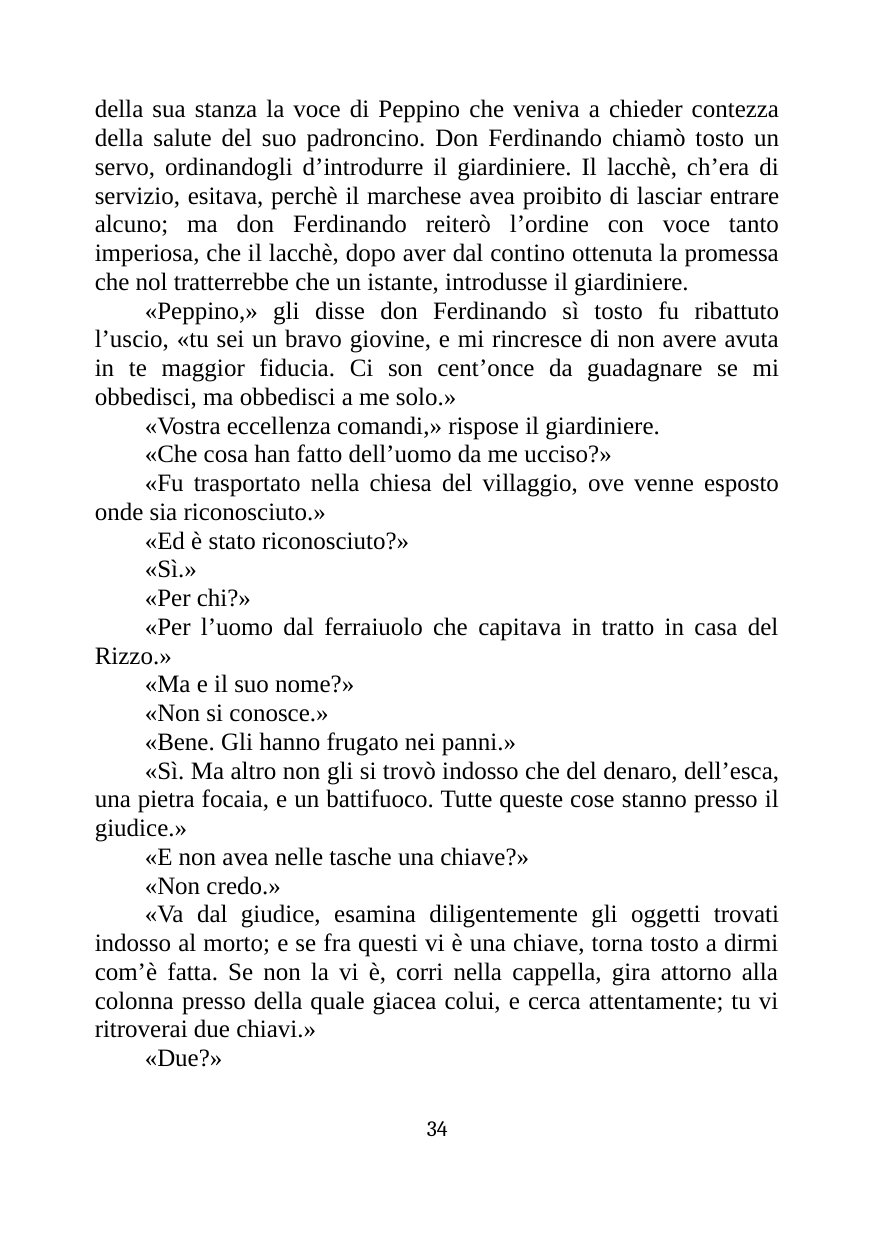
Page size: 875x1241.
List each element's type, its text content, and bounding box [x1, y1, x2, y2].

text «Sì.» [94, 554, 779, 583]
text della sua stanza la voce di Peppino che veniva a chieder contezza della salute del suo padroncino. Don Ferdinando chiamò tosto un servo, ordinandogli d’introdurre il giardiniere. Il lacchè, ch’era di servizio, esitava, perchè il marchese avea proibito di lasciar entrare alcuno; ma don Ferdinando reiterò l’ordine con voce tanto imperiosa, che il lacchè, dopo aver dal contino ottenuta la promessa che nol tratterrebbe che un istante, introdusse il giardiniere. [94, 94, 779, 296]
text «E non avea nelle tasche una chiave?» [94, 842, 779, 871]
text «Non si conosce.» [94, 698, 779, 727]
text «Che cosa han fatto dell’uomo da me ucciso?» [94, 439, 779, 468]
text «Peppino,» gli disse don Ferdinando sì tosto fu ribattuto l’uscio, «tu sei un bravo giovine, e mi rincresce di non avere avuta in te maggior fiducia. Ci son cent’once da guadagnare se mi obbedisci, ma obbedisci a me solo.» [94, 296, 779, 411]
text «Sì. Ma altro non gli si trovò indosso che del denaro, dell’esca, una pietra focaia, e un battifuoco. Tutte queste cose stanno presso il giudice.» [94, 756, 779, 842]
text «Ed è stato riconosciuto?» [94, 526, 779, 554]
text «Bene. Gli hanno frugato nei panni.» [94, 727, 779, 756]
text «Due?» [94, 1043, 779, 1072]
text «Per l’uomo dal ferraiuolo che capitava in tratto in casa del Rizzo.» [94, 612, 779, 669]
text «Fu trasportato nella chiesa del villaggio, ove venne esposto onde sia riconosciuto.» [94, 468, 779, 526]
text «Non credo.» [94, 871, 779, 899]
text «Per chi?» [94, 583, 779, 612]
text «Vostra eccellenza comandi,» rispose il giardiniere. [94, 411, 779, 439]
text «Va dal giudice, esamina diligentemente gli oggetti trovati indosso al morto; e se fra questi vi è una chiave, torna tosto a dirmi com’è fatta. Se non la vi è, corri nella cappella, gira attorno alla colonna presso della quale giacea colui, e cerca attentamente; tu vi ritroverai due chiavi.» [94, 899, 779, 1043]
text «Ma e il suo nome?» [94, 669, 779, 698]
